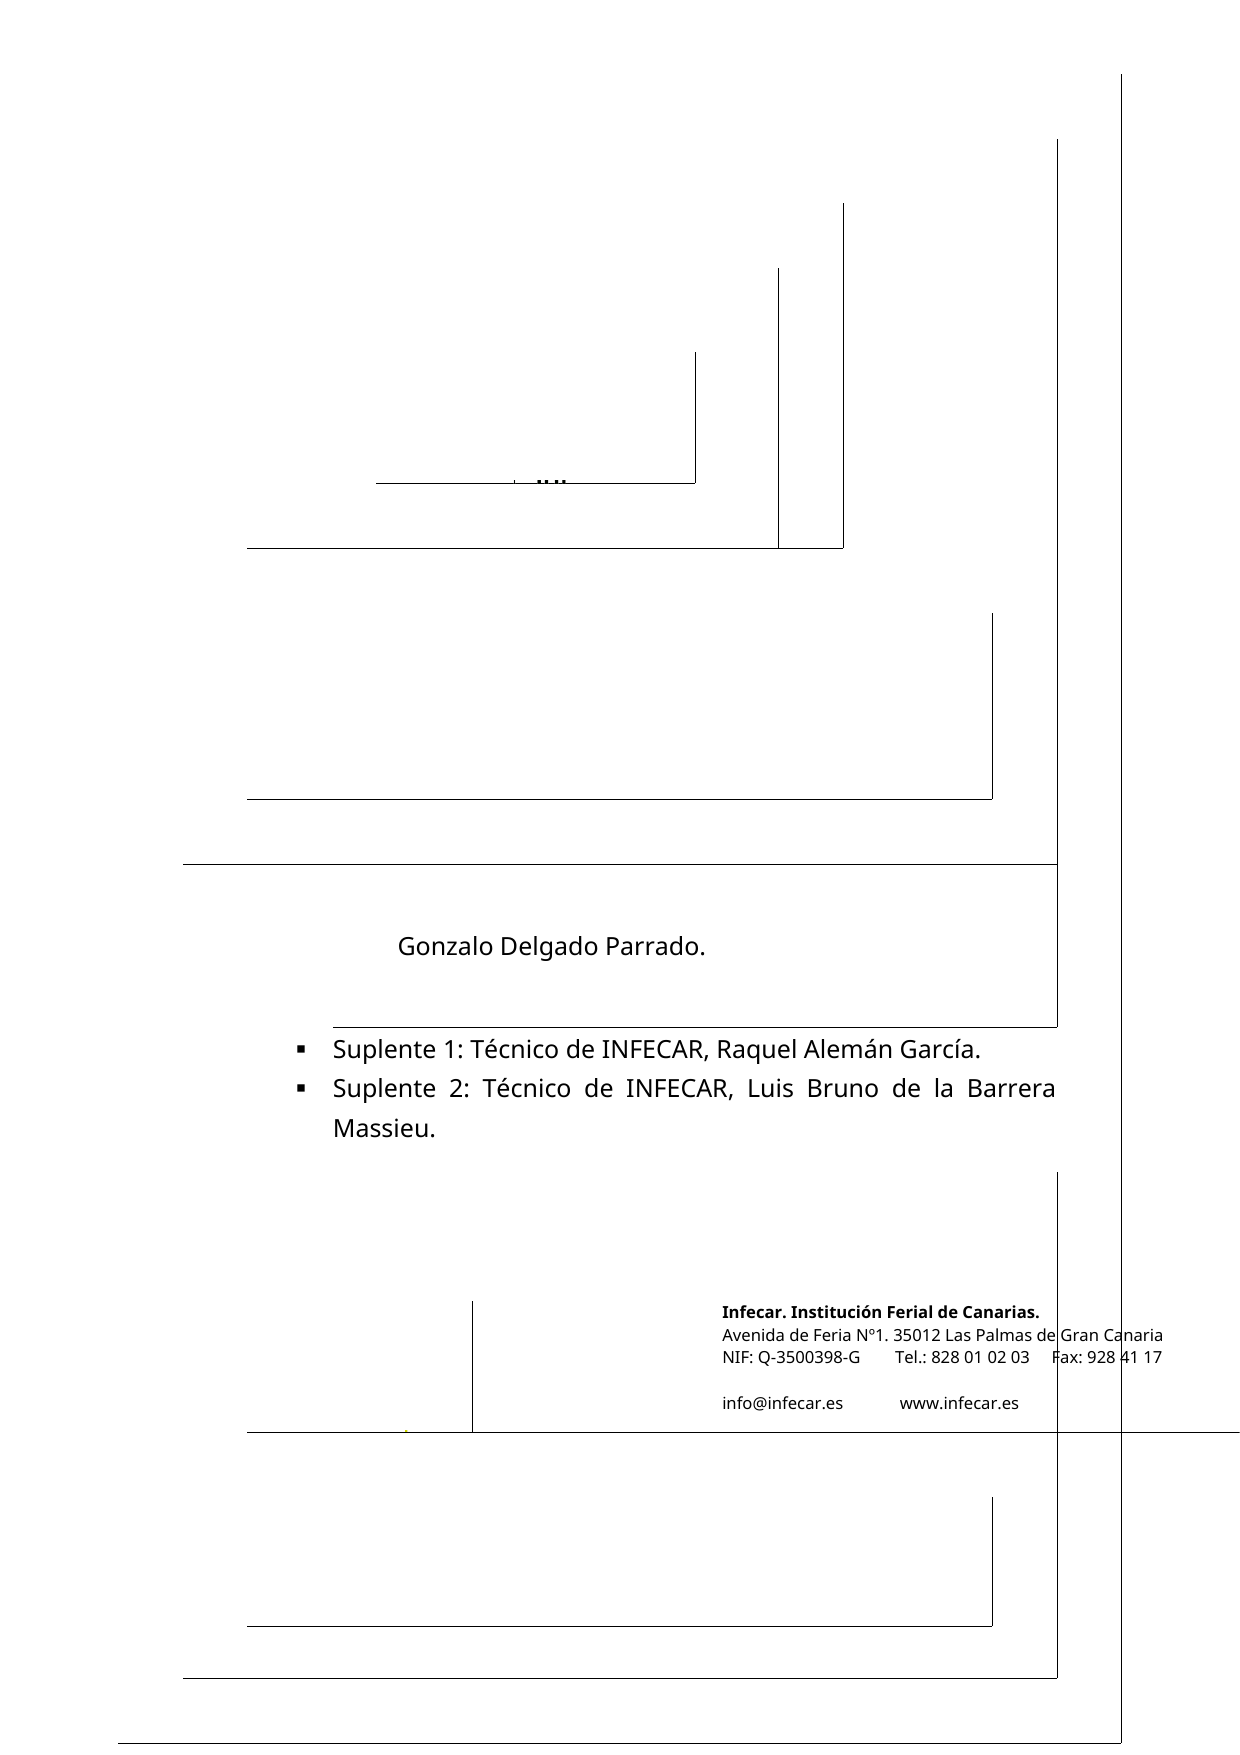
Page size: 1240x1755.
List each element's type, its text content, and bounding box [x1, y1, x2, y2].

list Suplente 1: Técnico de INFECAR, Raquel Alemán García. [295, 1032, 1057, 1066]
text Gonzalo Delgado Parrado. [333, 864, 1057, 1027]
list Suplente 2: Técnico de INFECAR, Luis Bruno de la Barrera Massieu. [295, 1071, 1057, 1144]
